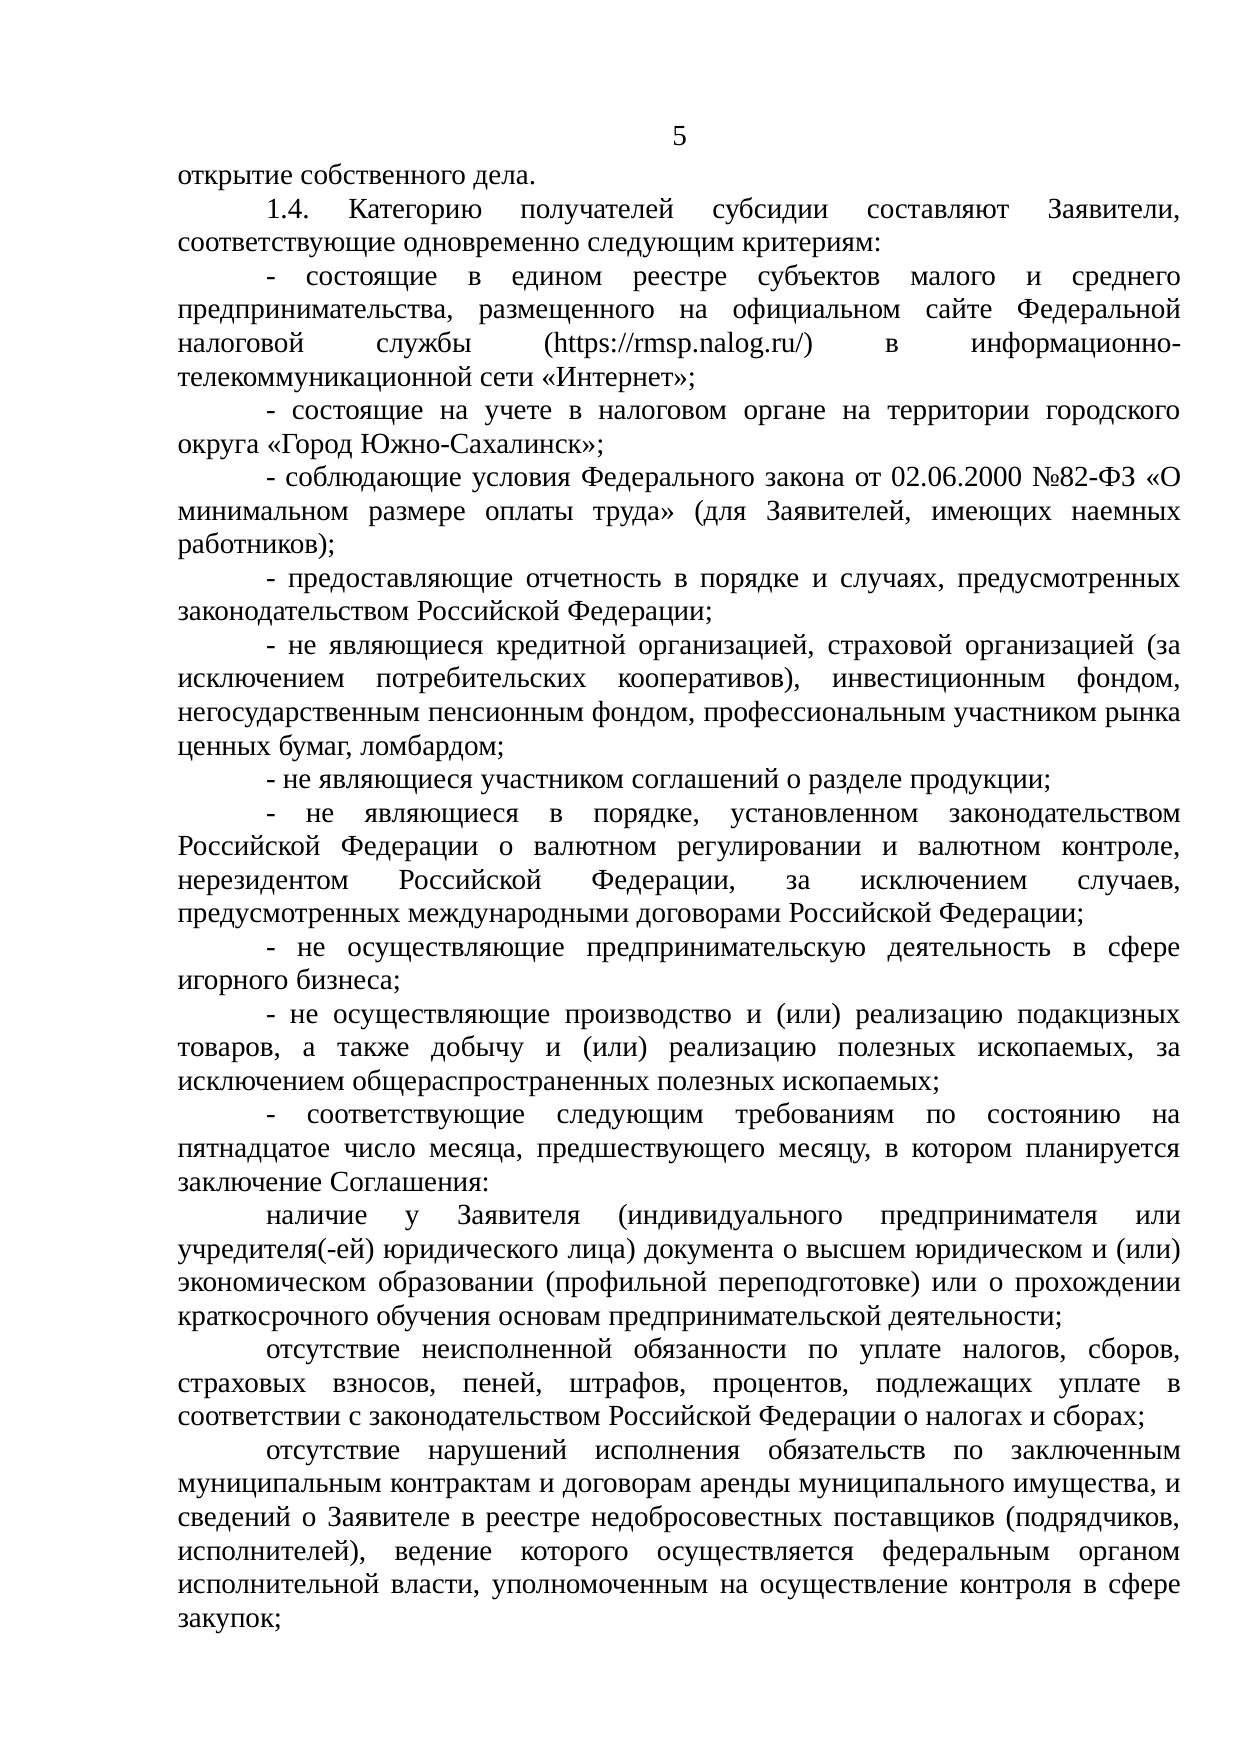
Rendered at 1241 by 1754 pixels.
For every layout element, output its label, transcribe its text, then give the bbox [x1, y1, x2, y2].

text отсутствие неисполненной обязанности по уплате налогов, сборов, страховых взносов, пеней, штрафов, процентов, подлежащих уплате в соответствии с законодательством Российской Федерации о налогах и сборах; [177, 1332, 1181, 1432]
text 1.4. Категорию получателей субсидии составляют Заявители, соответствующие одновременно следующим критериям: [177, 191, 1181, 258]
text отсутствие нарушений исполнения обязательств по заключенным муниципальным контрактам и договорам аренды муниципального имущества, и сведений о Заявителе в реестре недобросовестных поставщиков (подрядчиков, исполнителей), ведение которого осуществляется федеральным органом исполнительной власти, уполномоченным на осуществление контроля в сфере закупок; [177, 1432, 1181, 1633]
text - соответствующие следующим требованиям по состоянию на пятнадцатое число месяца, предшествующего месяцу, в котором планируется заключение Соглашения: [177, 1097, 1181, 1197]
text - не являющиеся кредитной организацией, страховой организацией (за исключением потребительских кооперативов), инвестиционным фондом, негосударственным пенсионным фондом, профессиональным участником рынка ценных бумаг, ломбардом; [177, 627, 1181, 761]
text - не являющиеся участником соглашений о разделе продукции; [177, 761, 1181, 795]
text - не осуществляющие производство и (или) реализацию подакцизных товаров, а также добычу и (или) реализацию полезных ископаемых, за исключением общераспространенных полезных ископаемых; [177, 996, 1181, 1097]
text открытие собственного дела. [177, 158, 1181, 191]
text - не являющиеся в порядке, установленном законодательством Российской Федерации о валютном регулировании и валютном контроле, нерезидентом Российской Федерации, за исключением случаев, предусмотренных международными договорами Российской Федерации; [177, 795, 1181, 929]
text - предоставляющие отчетность в порядке и случаях, предусмотренных законодательством Российской Федерации; [177, 560, 1181, 627]
text - состоящие на учете в налоговом органе на территории городского округа «Город Южно-Сахалинск»; [177, 392, 1181, 459]
text - не осуществляющие предпринимательскую деятельность в сфере игорного бизнеса; [177, 929, 1181, 996]
text - соблюдающие условия Федерального закона от 02.06.2000 №82-ФЗ «О минимальном размере оплаты труда» (для Заявителей, имеющих наемных работников); [177, 459, 1181, 560]
text наличие у Заявителя (индивидуального предпринимателя или учредителя(-ей) юридического лица) документа о высшем юридическом и (или) экономическом образовании (профильной переподготовке) или о прохождении краткосрочного обучения основам предпринимательской деятельности; [177, 1197, 1181, 1332]
text - состоящие в едином реестре субъектов малого и среднего предпринимательства, размещенного на официальном сайте Федеральной налоговой службы (https://rmsp.nalog.ru/) в информационно-телекоммуникационной сети «Интернет»; [177, 258, 1181, 392]
